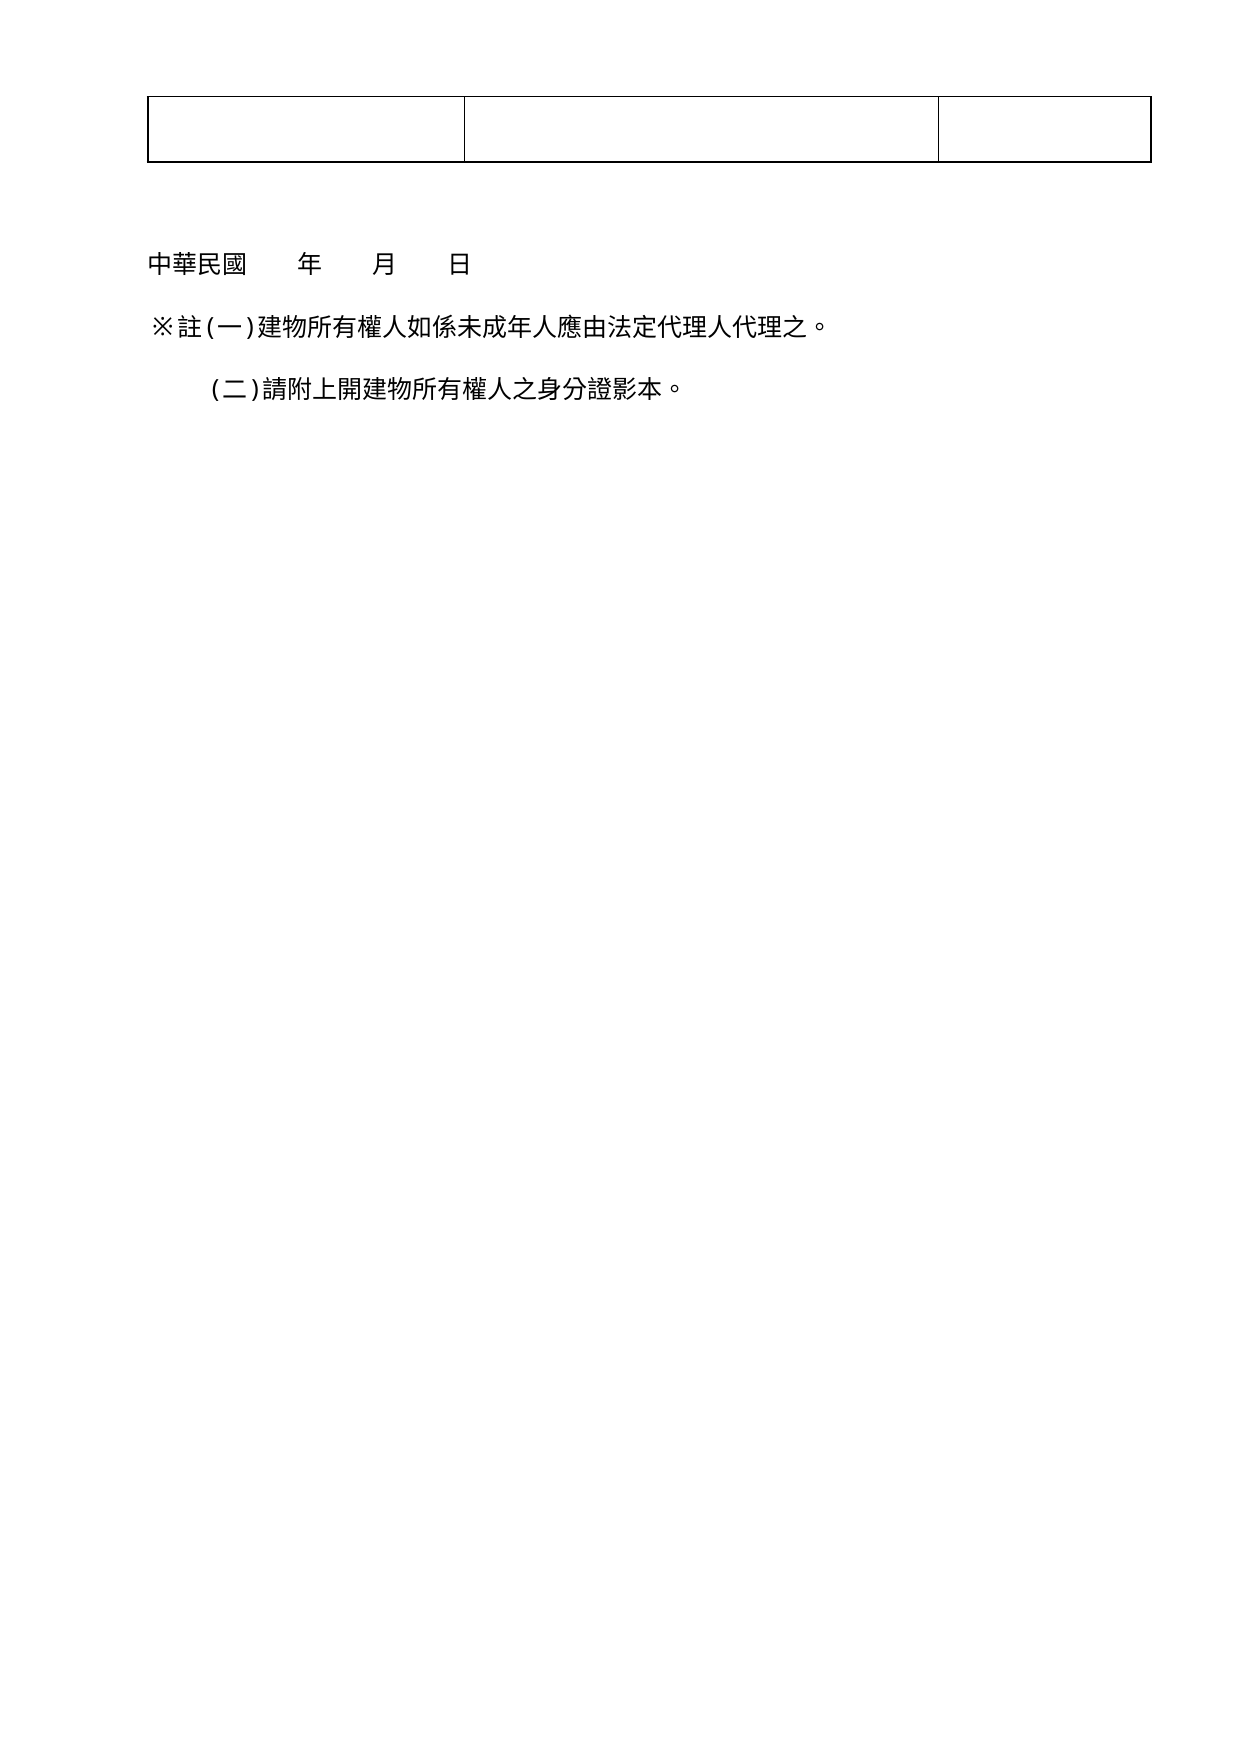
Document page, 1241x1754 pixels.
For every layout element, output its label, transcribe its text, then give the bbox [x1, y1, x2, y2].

text (二)請附上開建物所有權人之身分證影本。 [148, 346, 1125, 409]
table_cell [939, 97, 1150, 161]
text 中華民國 年 月 日 [148, 221, 1125, 284]
table_cell 6 （簽章） [149, 97, 464, 161]
text ※註(一)建物所有權人如係未成年人應由法定代理人代理之。 [148, 284, 1125, 346]
table_cell [465, 97, 938, 161]
